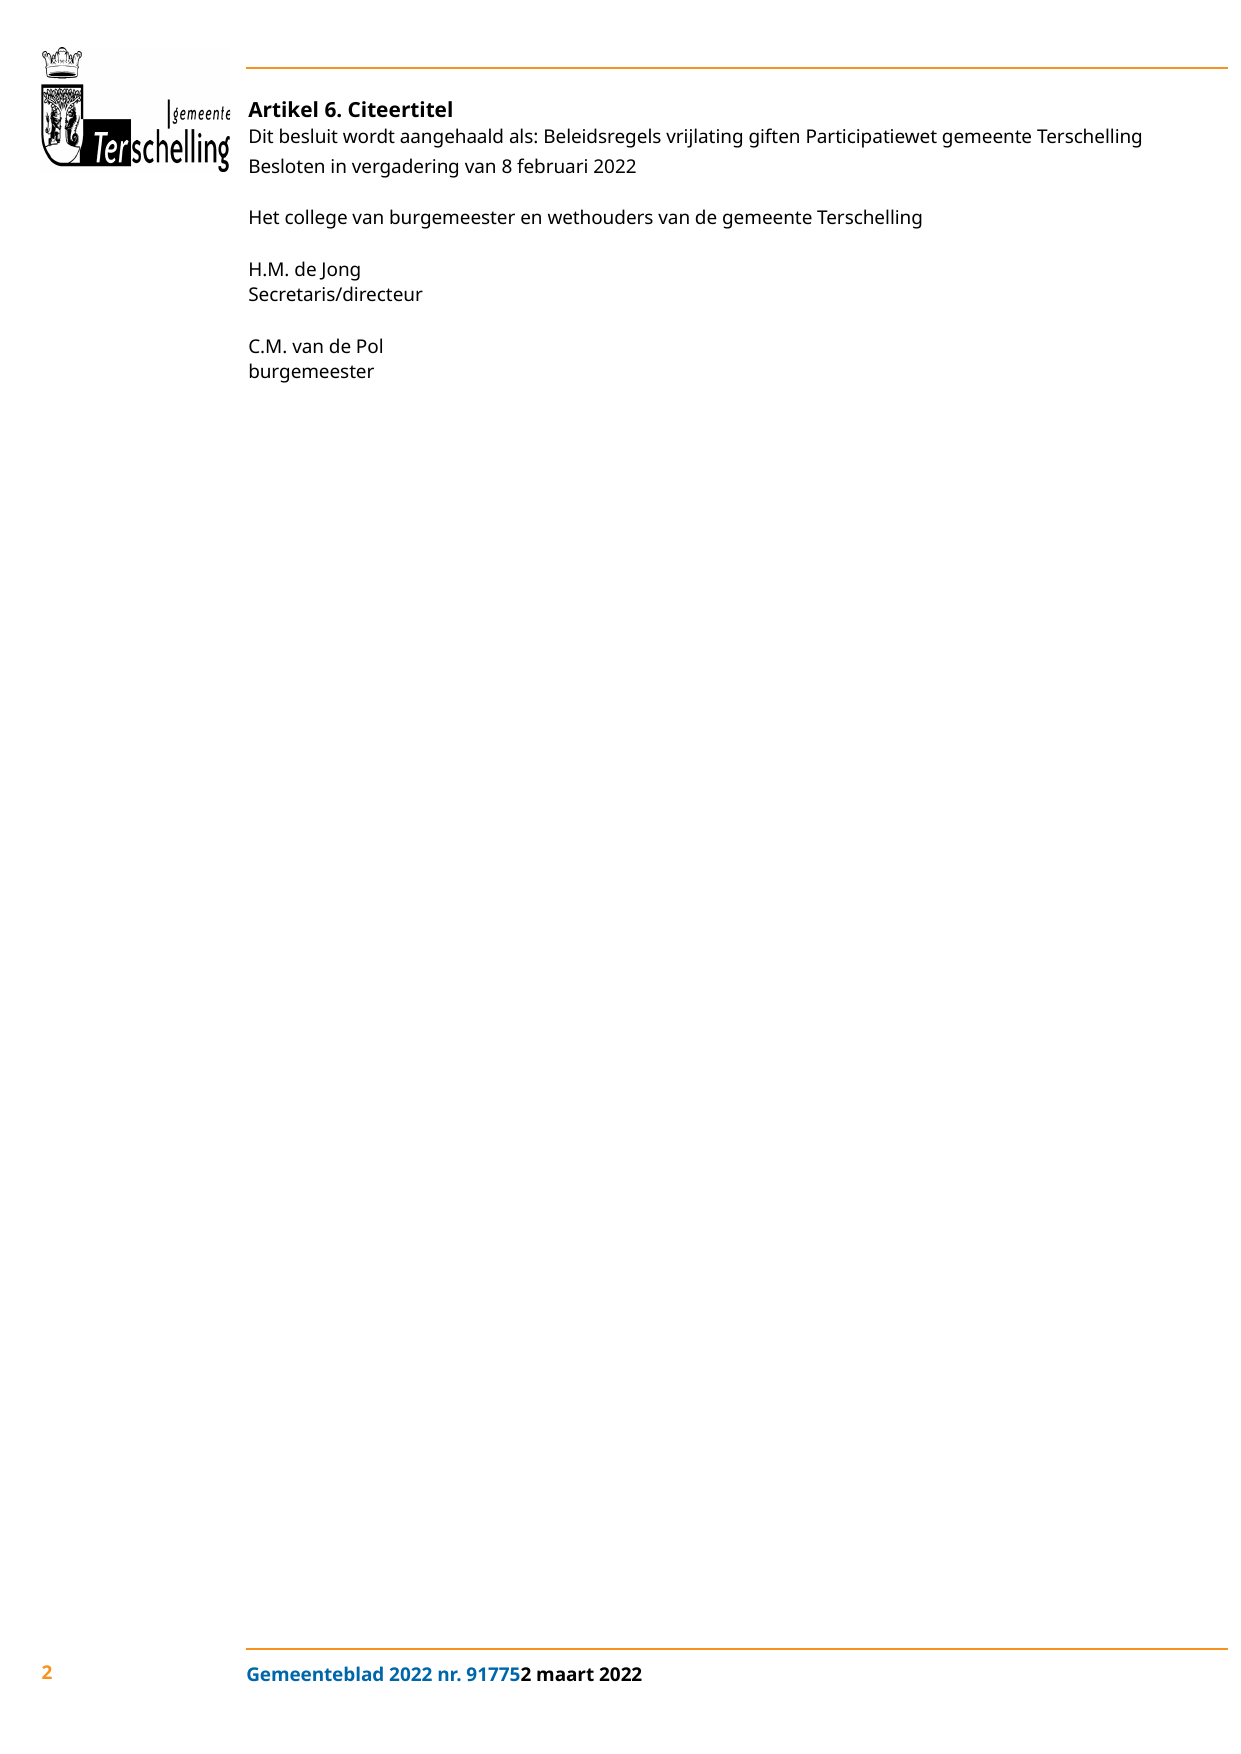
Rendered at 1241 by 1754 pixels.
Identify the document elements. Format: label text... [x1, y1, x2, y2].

text Secretaris/directeur [248, 281, 1152, 307]
text C.M. van de Pol [248, 333, 1152, 359]
text burgemeester [248, 359, 1152, 384]
picture [41, 47, 231, 172]
text Dit besluit wordt aangehaald als: Beleidsregels vrijlating giften Participatiewet gemeente Terschelling [248, 123, 1152, 149]
text Besloten in vergadering van 8 februari 2022 [248, 153, 1152, 178]
text H.M. de Jong [248, 256, 1152, 281]
text Het college van burgemeester en wethouders van de gemeente Terschelling [248, 204, 1152, 230]
text Artikel 6. Citeertitel [248, 95, 1152, 123]
